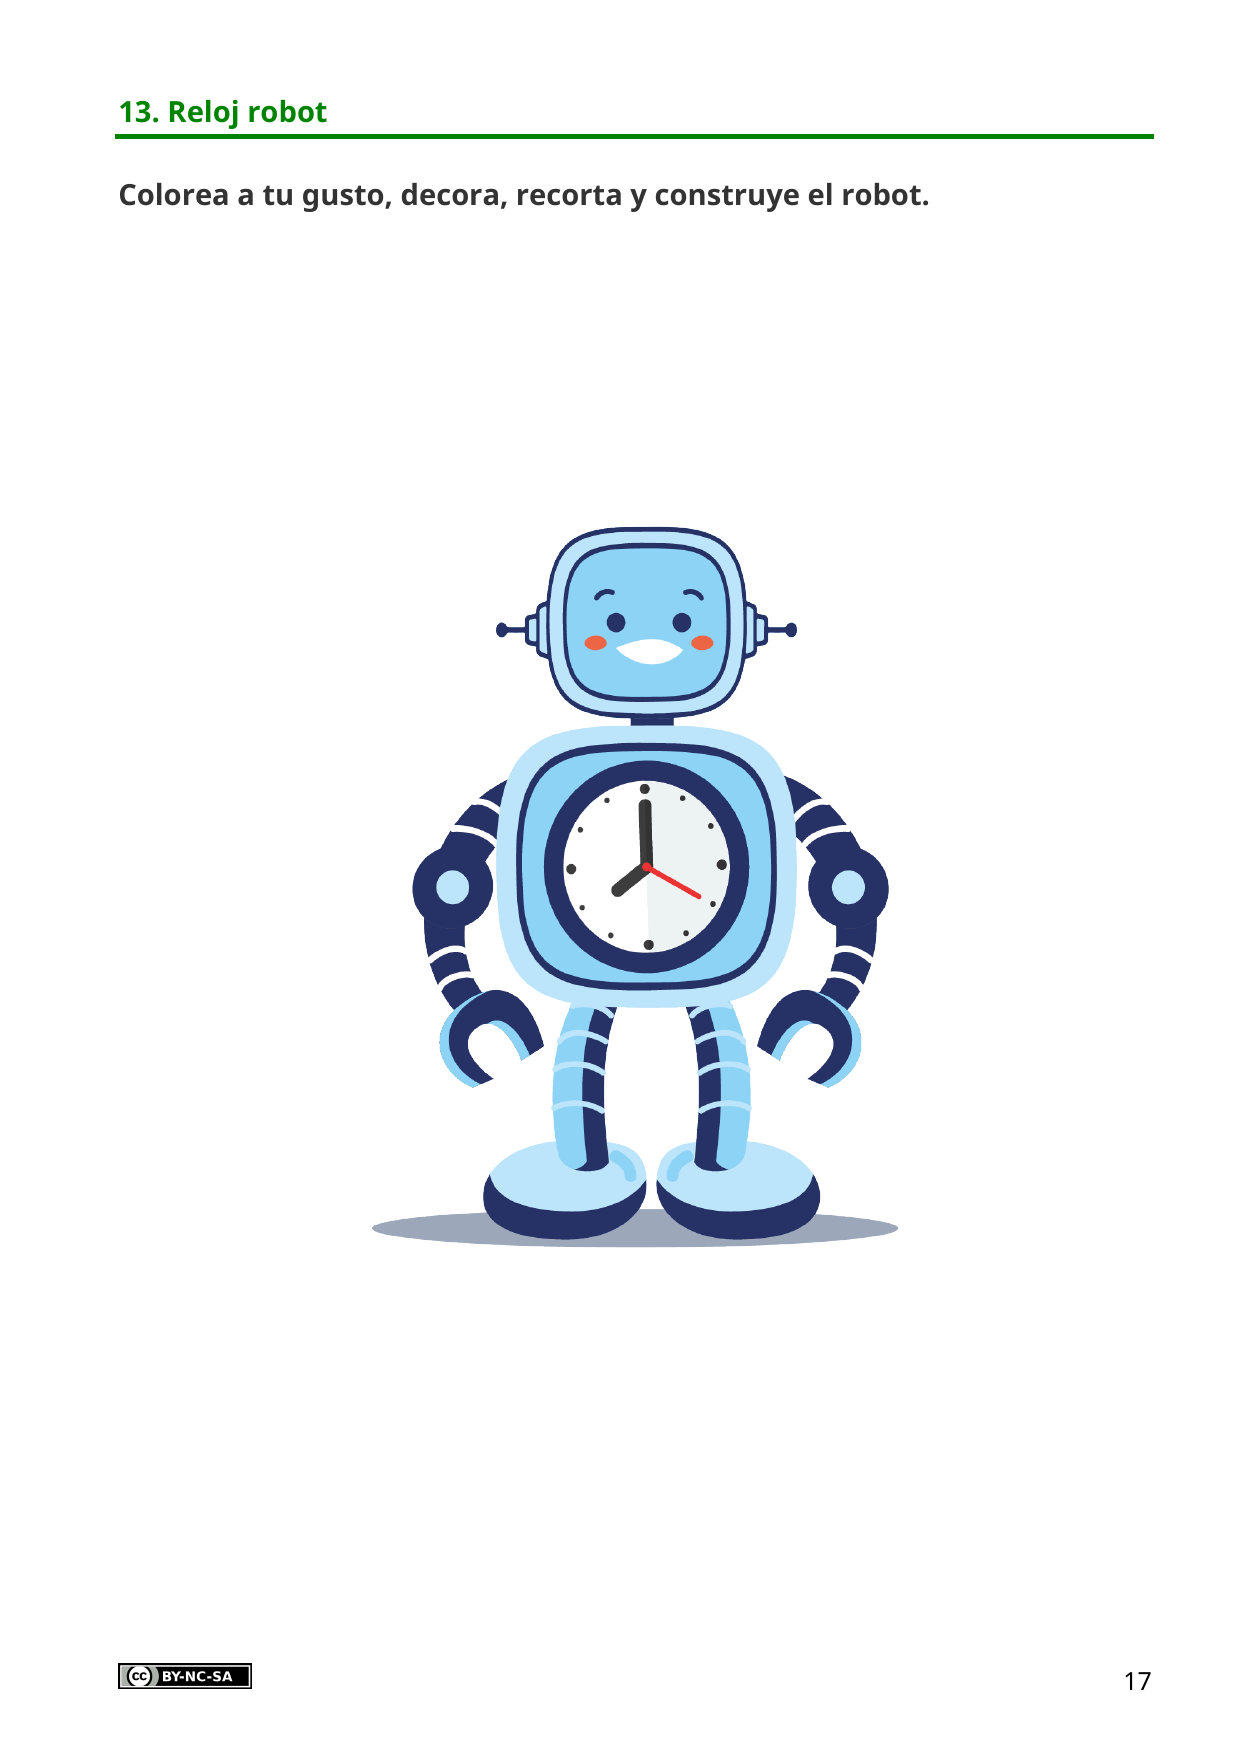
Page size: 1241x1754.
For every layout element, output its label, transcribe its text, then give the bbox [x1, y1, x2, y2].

picture [118, 352, 1152, 1422]
text Colorea a tu gusto, decora, recorta y construye el robot. [118, 175, 1152, 214]
picture [118, 1663, 536, 1698]
subtitle 13. Reloj robot [115, 88, 1154, 134]
